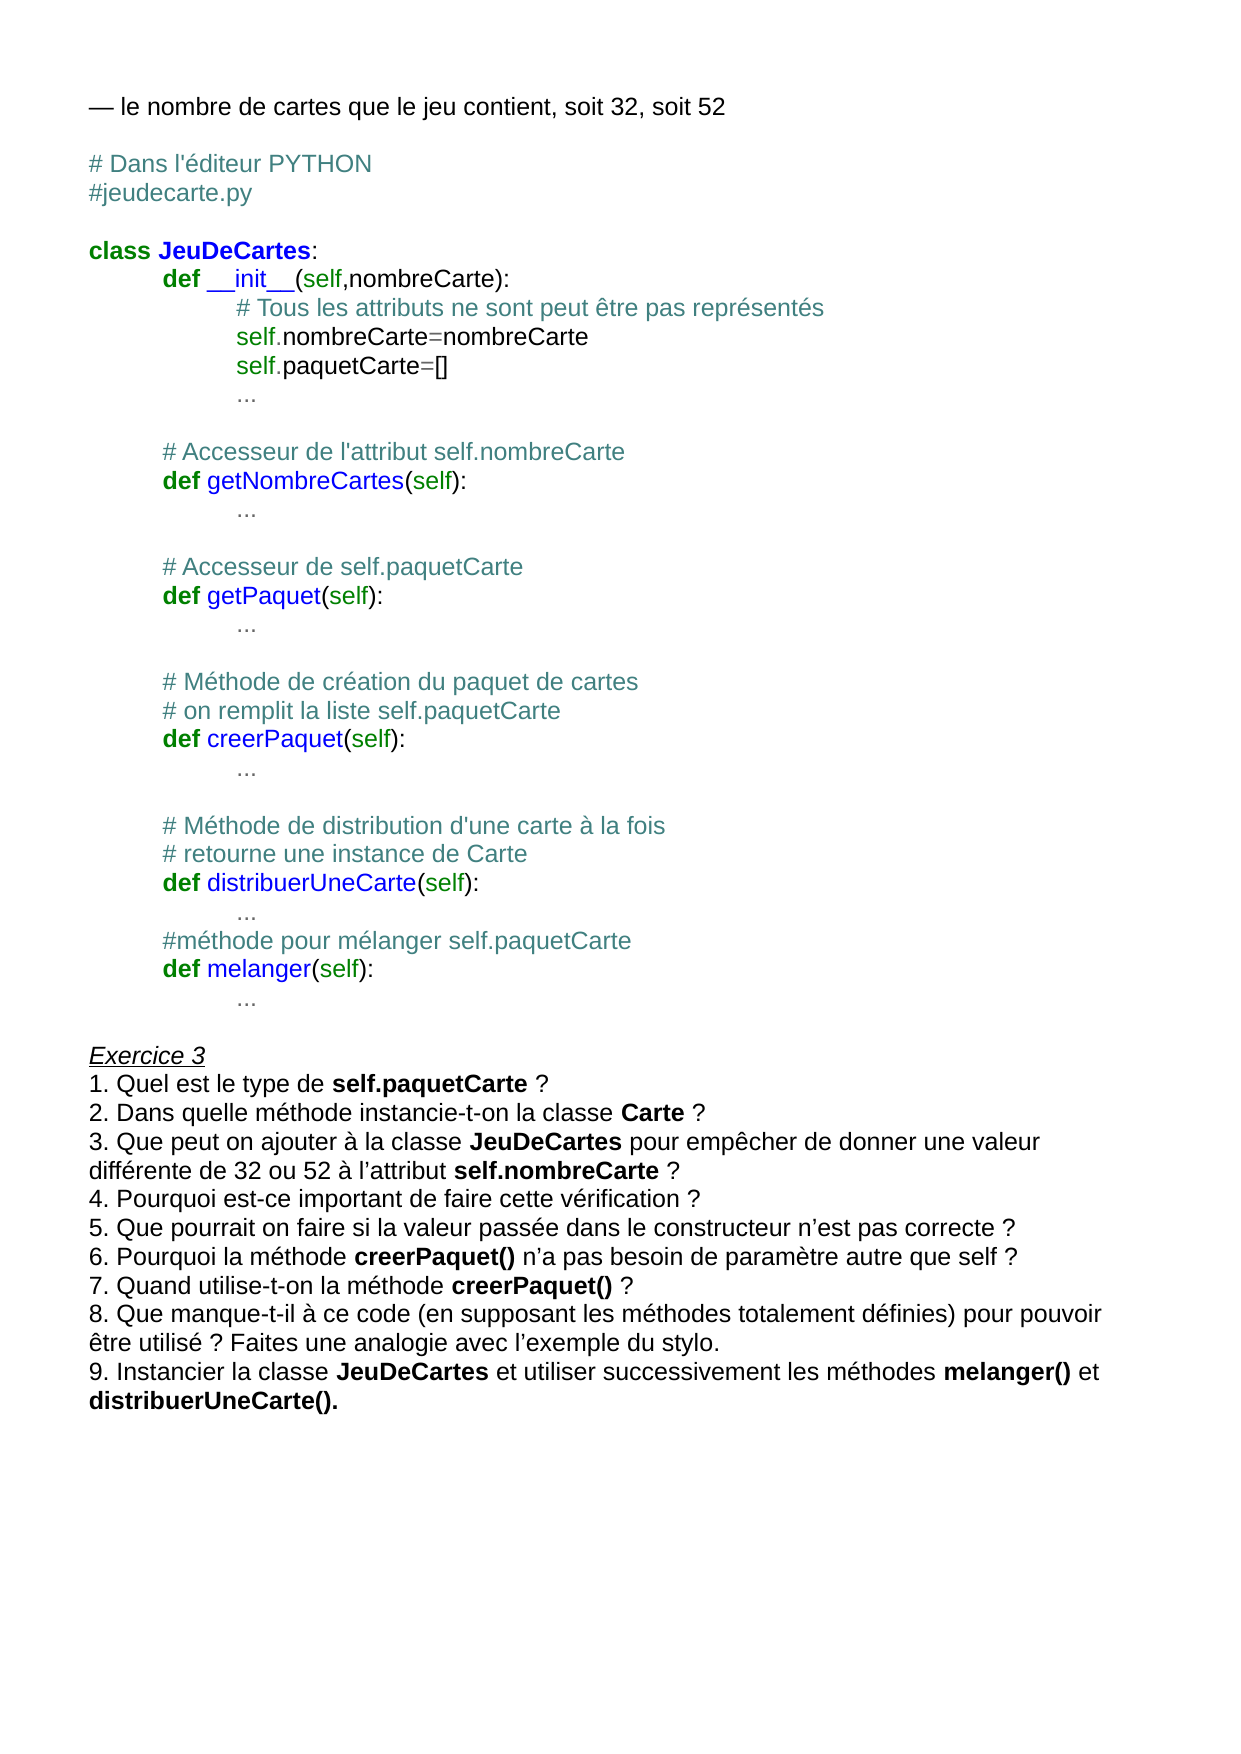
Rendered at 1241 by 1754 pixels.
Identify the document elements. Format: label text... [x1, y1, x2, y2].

text # Tous les attributs ne sont peut être pas représentés [88, 293, 1151, 322]
text def getNombreCartes(self): [88, 466, 1151, 494]
text #méthode pour mélanger self.paquetCarte [88, 926, 1151, 954]
text # retourne une instance de Carte [88, 839, 1151, 868]
text — le nombre de cartes que le jeu contient, soit 32, soit 52 [88, 92, 1151, 121]
text # Méthode de création du paquet de cartes [88, 667, 1151, 696]
text class JeuDeCartes: [88, 236, 1151, 264]
text 3. Que peut on ajouter à la classe JeuDeCartes pour empêcher de donner une valeur différente de 32 ou 52 à l’attribut self.nombreCarte ? [88, 1127, 1151, 1184]
text #jeudecarte.py [88, 178, 1151, 207]
text ... [88, 897, 1151, 926]
text def __init__(self,nombreCarte): [88, 264, 1151, 293]
text ... [88, 494, 1151, 523]
text ... [88, 753, 1151, 782]
text 7. Quand utilise-t-on la méthode creerPaquet() ? [88, 1271, 1151, 1299]
text self.paquetCarte=[] [88, 351, 1151, 379]
text # Méthode de distribution d'une carte à la fois [88, 811, 1151, 839]
text self.nombreCarte=nombreCarte [88, 322, 1151, 351]
text Exercice 3 [88, 1041, 1151, 1069]
text ... [88, 609, 1151, 638]
text 9. Instancier la classe JeuDeCartes et utiliser successivement les méthodes melanger() et distribuerUneCarte(). [88, 1357, 1151, 1414]
text 8. Que manque-t-il à ce code (en supposant les méthodes totalement définies) pour pouvoir être utilisé ? Faites une analogie avec l’exemple du stylo. [88, 1299, 1151, 1357]
text # on remplit la liste self.paquetCarte [88, 696, 1151, 724]
text 4. Pourquoi est-ce important de faire cette vérification ? [88, 1184, 1151, 1213]
text def distribuerUneCarte(self): [88, 868, 1151, 897]
text 2. Dans quelle méthode instancie-t-on la classe Carte ? [88, 1098, 1151, 1127]
text ... [88, 379, 1151, 408]
text # Accesseur de self.paquetCarte [88, 552, 1151, 581]
text def melanger(self): [88, 954, 1151, 983]
text # Dans l'éditeur PYTHON [88, 149, 1151, 178]
text 6. Pourquoi la méthode creerPaquet() n’a pas besoin de paramètre autre que self ? [88, 1242, 1151, 1271]
text 1. Quel est le type de self.paquetCarte ? [88, 1069, 1151, 1098]
text # Accesseur de l'attribut self.nombreCarte [88, 437, 1151, 466]
text def getPaquet(self): [88, 581, 1151, 609]
text 5. Que pourrait on faire si la valeur passée dans le constructeur n’est pas correcte ? [88, 1213, 1151, 1242]
text def creerPaquet(self): [88, 724, 1151, 753]
text ... [88, 983, 1151, 1012]
